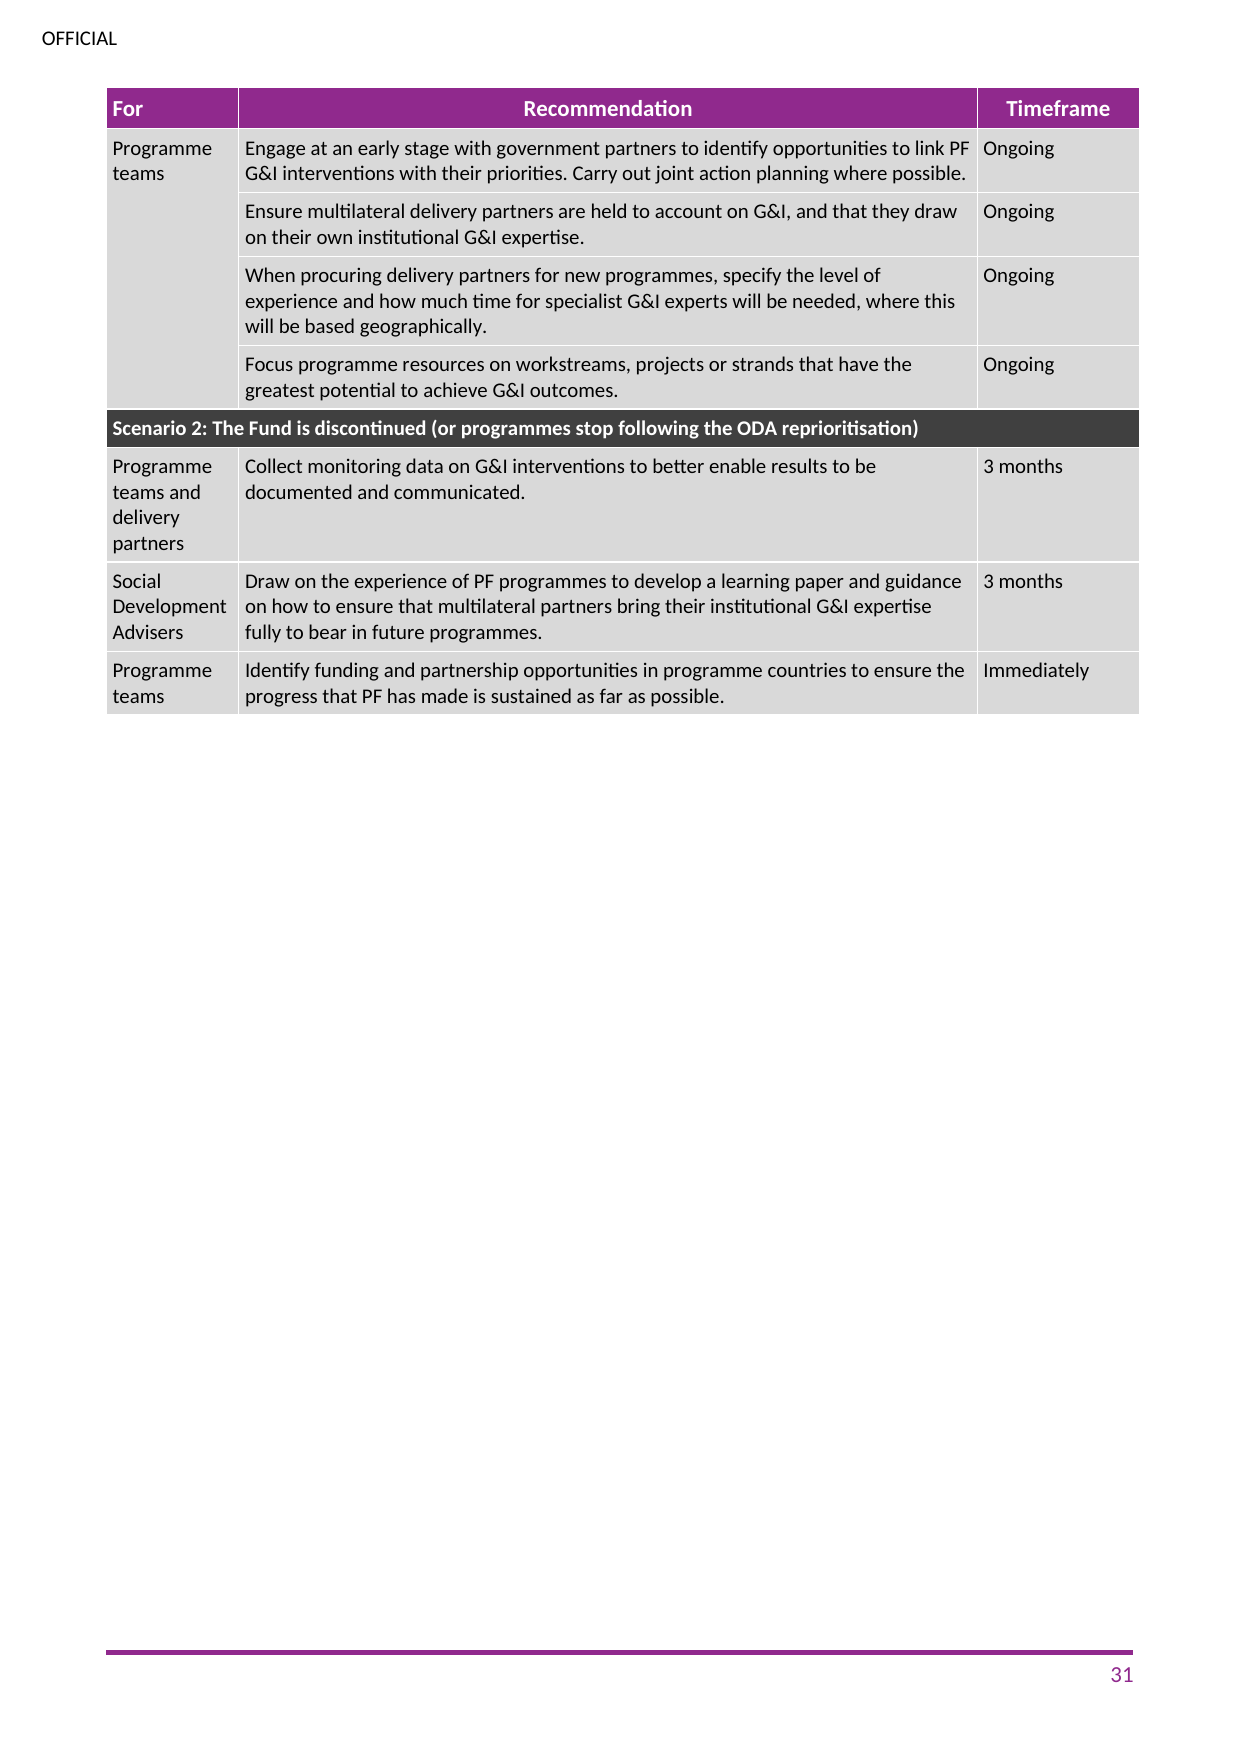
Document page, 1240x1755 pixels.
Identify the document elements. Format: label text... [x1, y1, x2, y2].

table_cell Focus programme resources on workstreams, projects or strands that have the greatest potential to achieve G&I outcomes. [239, 346, 977, 408]
table_cell Ensure multilateral delivery partners are held to account on G&I, and that they draw on their own institutional G&I expertise. [239, 193, 977, 256]
table_cell Identify funding and partnership opportunities in programme countries to ensure the progress that PF has made is sustained as far as possible. [239, 652, 977, 714]
table_cell When procuring delivery partners for new programmes, specify the level of experience and how much time for specialist G&I experts will be needed, where this will be based geographically. [239, 257, 977, 345]
table_cell Engage at an early stage with government partners to identify opportunities to link PF G&I interventions with their priorities. Carry out joint action planning where possible. [239, 129, 977, 192]
table_cell Ongoing [978, 129, 1139, 192]
table_cell Immediately [978, 652, 1139, 714]
table_cell Social Development Advisers [107, 563, 238, 651]
table_cell 3 months [978, 448, 1139, 561]
table_cell Programme teams [107, 129, 238, 408]
table_cell Ongoing [978, 257, 1139, 345]
table_cell Ongoing [978, 346, 1139, 408]
table_header Recommendation [239, 88, 977, 128]
table_cell 3 months [978, 563, 1139, 651]
table_header Timeframe [978, 88, 1139, 128]
table_header For [107, 88, 238, 128]
table_cell Collect monitoring data on G&I interventions to better enable results to be documented and communicated. [239, 448, 977, 561]
table_cell Programme teams and delivery partners [107, 448, 238, 561]
table_cell Programme teams [107, 652, 238, 714]
table_cell Scenario 2: The Fund is discontinued (or programmes stop following the ODA reprioritisation) [107, 410, 1139, 447]
table_cell Draw on the experience of PF programmes to develop a learning paper and guidance on how to ensure that multilateral partners bring their institutional G&I expertise fully to bear in future programmes. [239, 563, 977, 651]
table_cell Ongoing [978, 193, 1139, 256]
